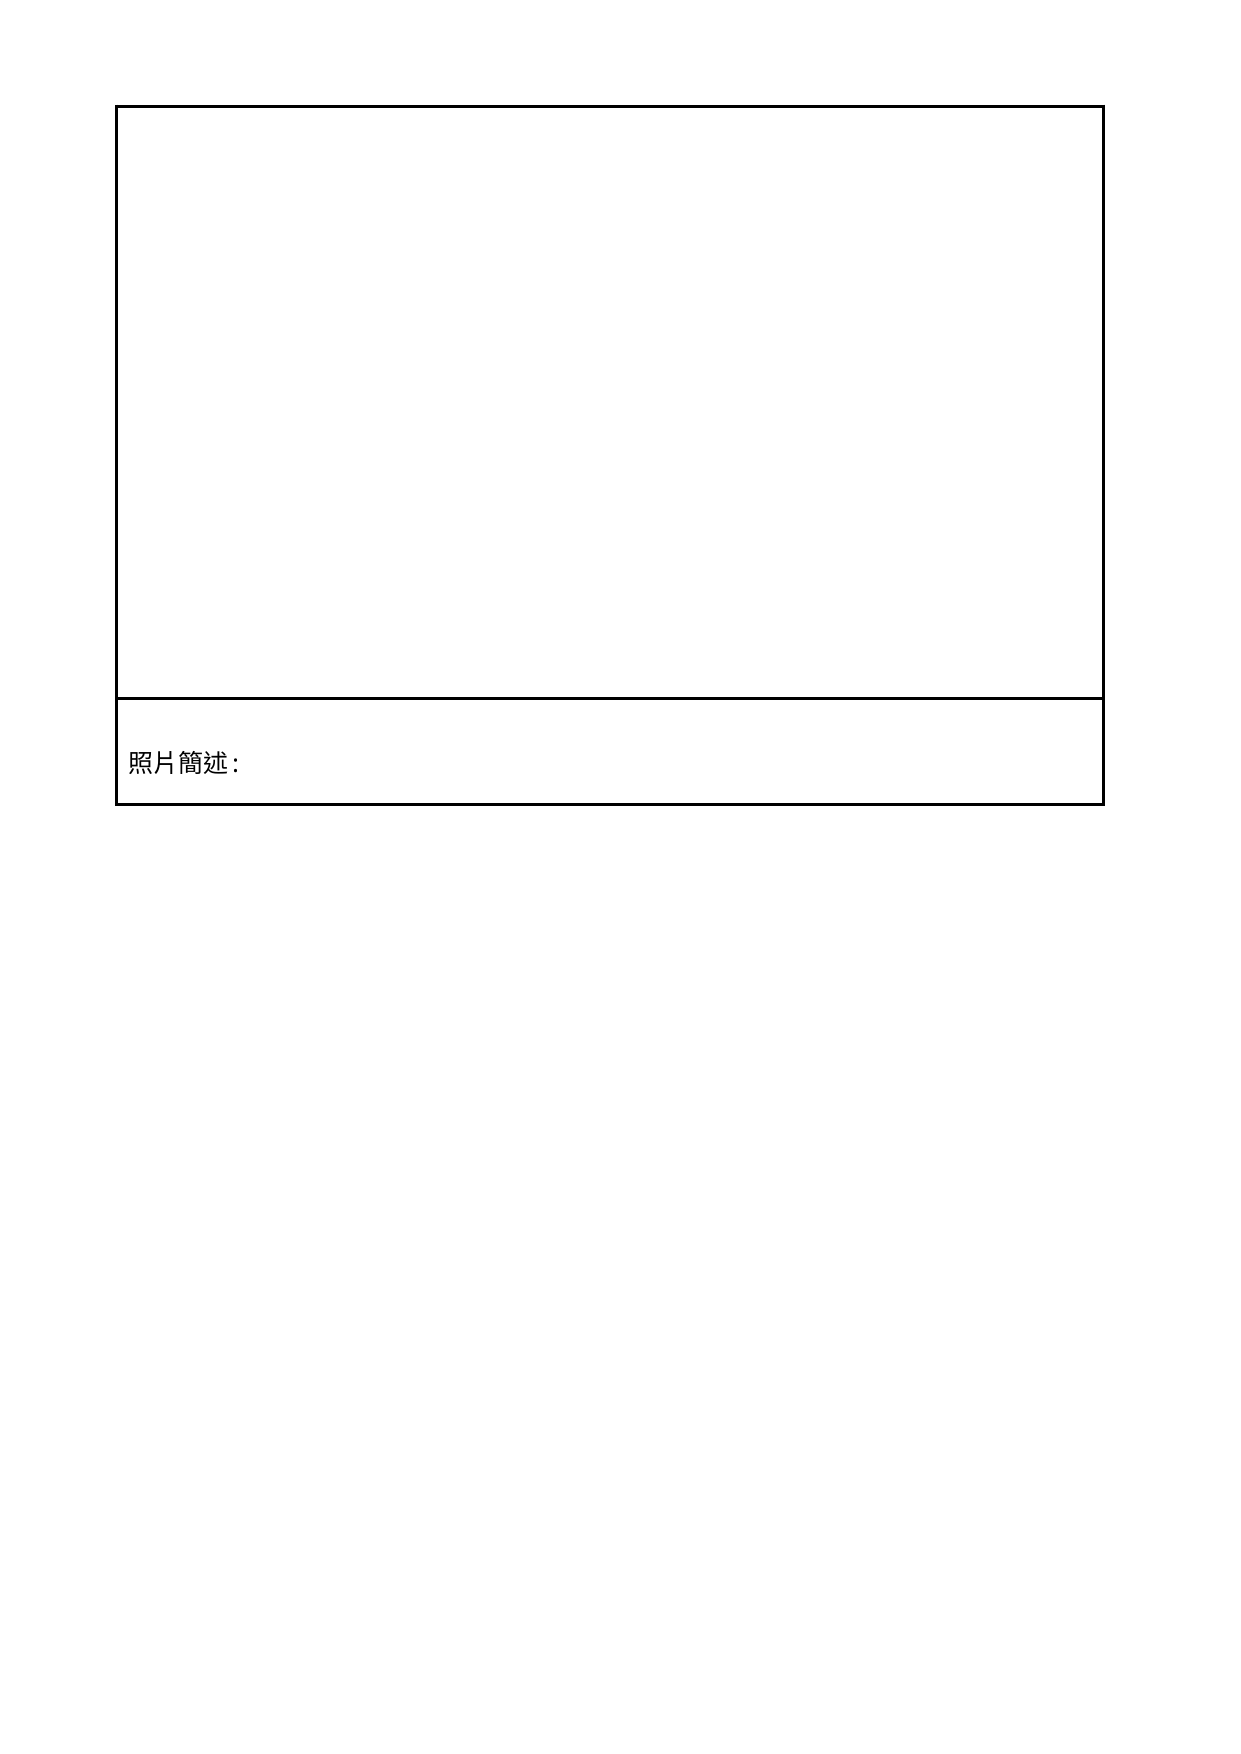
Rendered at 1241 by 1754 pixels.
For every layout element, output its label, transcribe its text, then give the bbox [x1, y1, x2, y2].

table_cell 照片簡述: [118, 700, 1102, 802]
table_cell [118, 108, 1102, 697]
